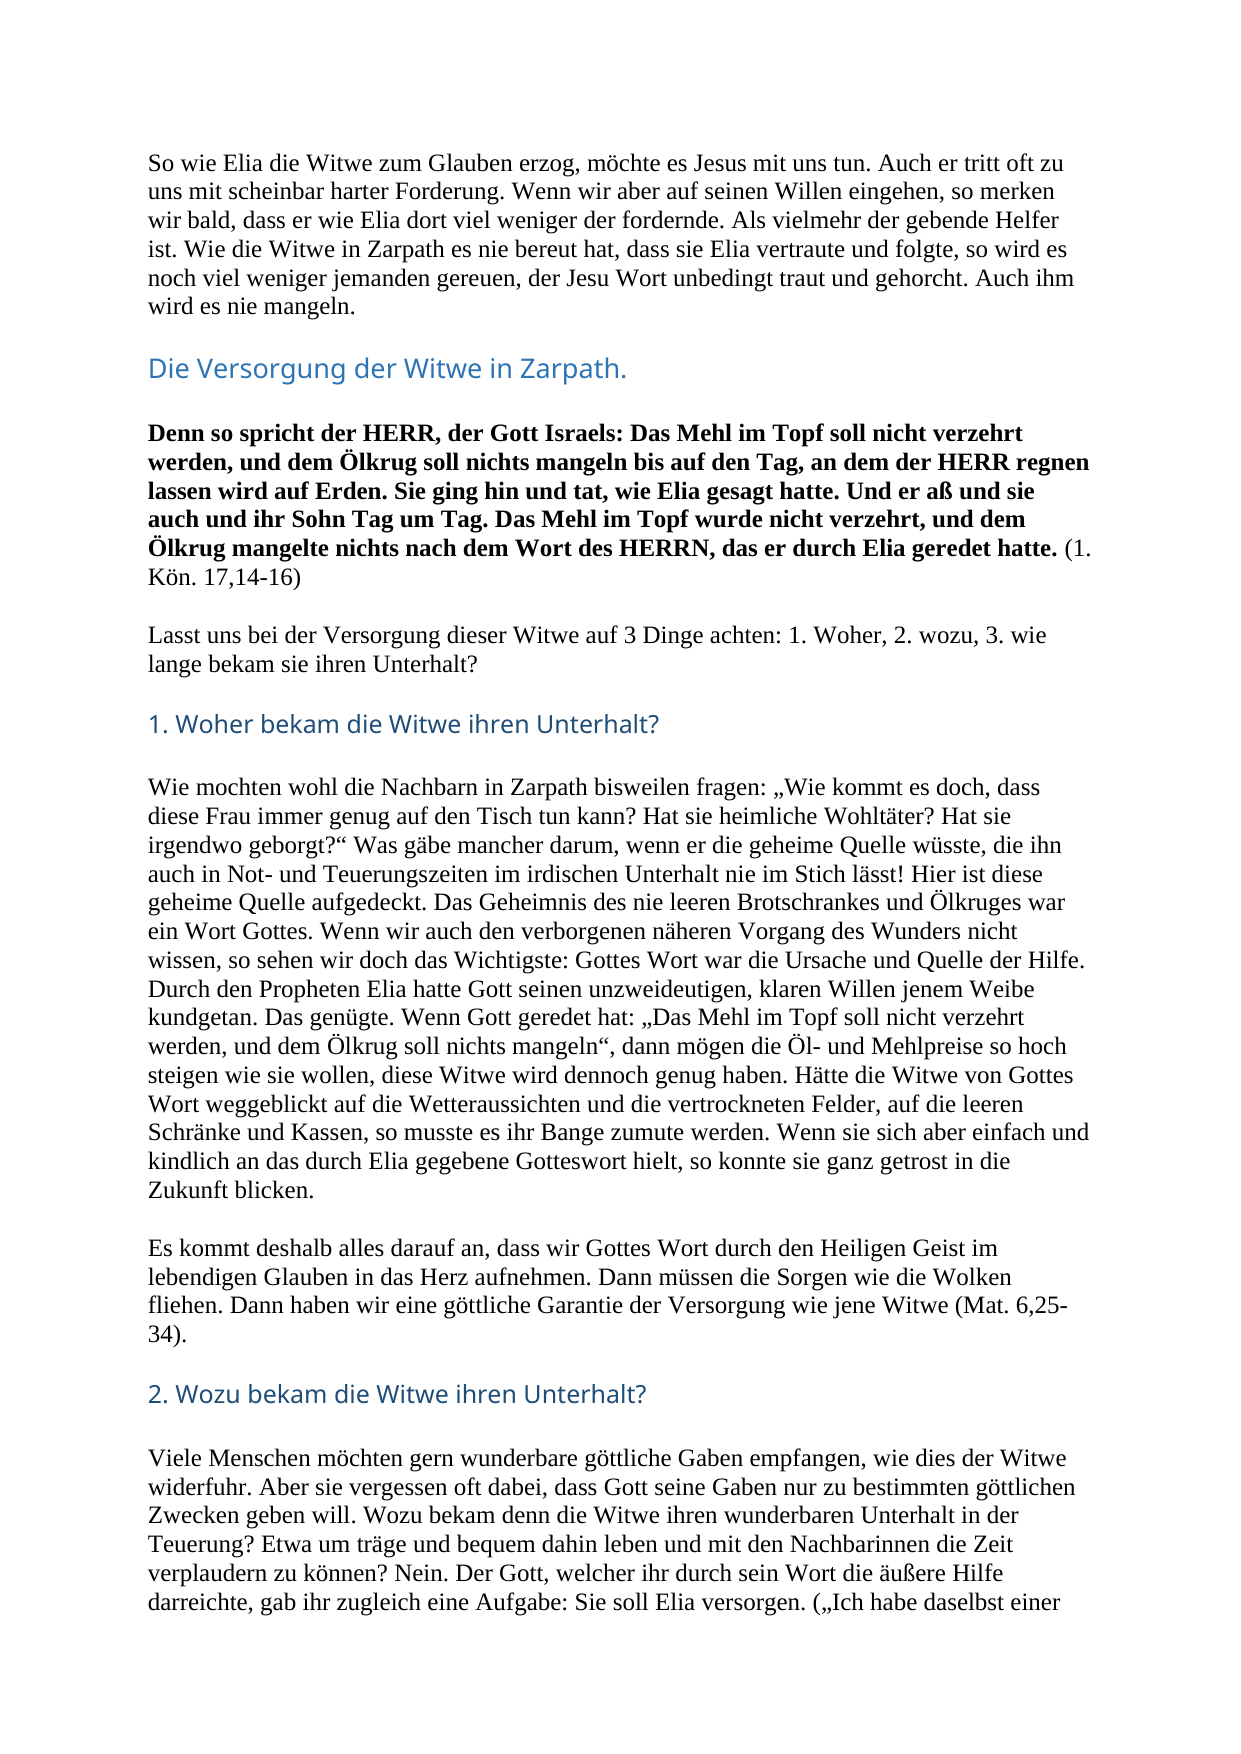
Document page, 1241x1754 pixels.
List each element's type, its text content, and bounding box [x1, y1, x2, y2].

text Wie mochten wohl die Nachbarn in Zarpath bisweilen fragen: „Wie kommt es doch, dass diese Frau immer genug auf den Tisch tun kann? Hat sie heimliche Wohltäter? Hat sie irgendwo geborgt?“ Was gäbe mancher darum, wenn er die geheime Quelle wüsste, die ihn auch in Not- und Teuerungszeiten im irdischen Unterhalt nie im Stich lässt! Hier ist diese geheime Quelle aufgedeckt. Das Geheimnis des nie leeren Brotschrankes und Ölkruges war ein Wort Gottes. Wenn wir auch den verborgenen näheren Vorgang des Wunders nicht wissen, so sehen wir doch das Wichtigste: Gottes Wort war die Ursache und Quelle der Hilfe. Durch den Propheten Elia hatte Gott seinen unzweideutigen, klaren Willen jenem Weibe kundgetan. Das genügte. Wenn Gott geredet hat: „Das Mehl im Topf soll nicht verzehrt werden, und dem Ölkrug soll nichts mangeln“, dann mögen die Öl- und Mehlpreise so hoch steigen wie sie wollen, diese Witwe wird dennoch genug haben. Hätte die Witwe von Gottes Wort weggeblickt auf die Wetteraussichten und die vertrockneten Felder, auf die leeren Schränke und Kassen, so musste es ihr Bange zumute werden. Wenn sie sich aber einfach und kindlich an das durch Elia gegebene Gotteswort hielt, so konnte sie ganz getrost in die Zukunft blicken. [148, 772, 1093, 1204]
subtitle 1. Woher bekam die Witwe ihren Unterhalt? [148, 707, 1093, 741]
text Denn so spricht der HERR, der Gott Israels: Das Mehl im Topf soll nicht verzehrt werden, und dem Ölkrug soll nichts mangeln bis auf den Tag, an dem der HERR regnen lassen wird auf Erden. Sie ging hin und tat, wie Elia gesagt hatte. Und er aß und sie auch und ihr Sohn Tag um Tag. Das Mehl im Topf wurde nicht verzehrt, und dem Ölkrug mangelte nichts nach dem Wort des HERRN, das er durch Elia geredet hatte. (1. Kön. 17,14-16) [148, 418, 1093, 591]
text Lasst uns bei der Versorgung dieser Witwe auf 3 Dinge achten: 1. Woher, 2. wozu, 3. wie lange bekam sie ihren Unterhalt? [148, 620, 1093, 677]
text Viele Menschen möchten gern wunderbare göttliche Gaben empfangen, wie dies der Witwe widerfuhr. Aber sie vergessen oft dabei, dass Gott seine Gaben nur zu bestimmten göttlichen Zwecken geben will. Wozu bekam denn die Witwe ihren wunderbaren Unterhalt in der Teuerung? Etwa um träge und bequem dahin leben und mit den Nachbarinnen die Zeit verplaudern zu können? Nein. Der Gott, welcher ihr durch sein Wort die äußere Hilfe darreichte, gab ihr zugleich eine Aufgabe: Sie soll Elia versorgen. („Ich habe daselbst einer [148, 1443, 1093, 1616]
subtitle 2. Wozu bekam die Witwe ihren Unterhalt? [148, 1377, 1093, 1411]
text Es kommt deshalb alles darauf an, dass wir Gottes Wort durch den Heiligen Geist im lebendigen Glauben in das Herz aufnehmen. Dann müssen die Sorgen wie die Wolken fliehen. Dann haben wir eine göttliche Garantie der Versorgung wie jene Witwe (Mat. 6,25-34). [148, 1233, 1093, 1348]
subtitle Die Versorgung der Witwe in Zarpath. [148, 349, 1093, 386]
text So wie Elia die Witwe zum Glauben erzog, möchte es Jesus mit uns tun. Auch er tritt oft zu uns mit scheinbar harter Forderung. Wenn wir aber auf seinen Willen eingehen, so merken wir bald, dass er wie Elia dort viel weniger der fordernde. Als vielmehr der gebende Helfer ist. Wie die Witwe in Zarpath es nie bereut hat, dass sie Elia vertraute und folgte, so wird es noch viel weniger jemanden gereuen, der Jesu Wort unbedingt traut und gehorcht. Auch ihm wird es nie mangeln. [148, 148, 1093, 320]
